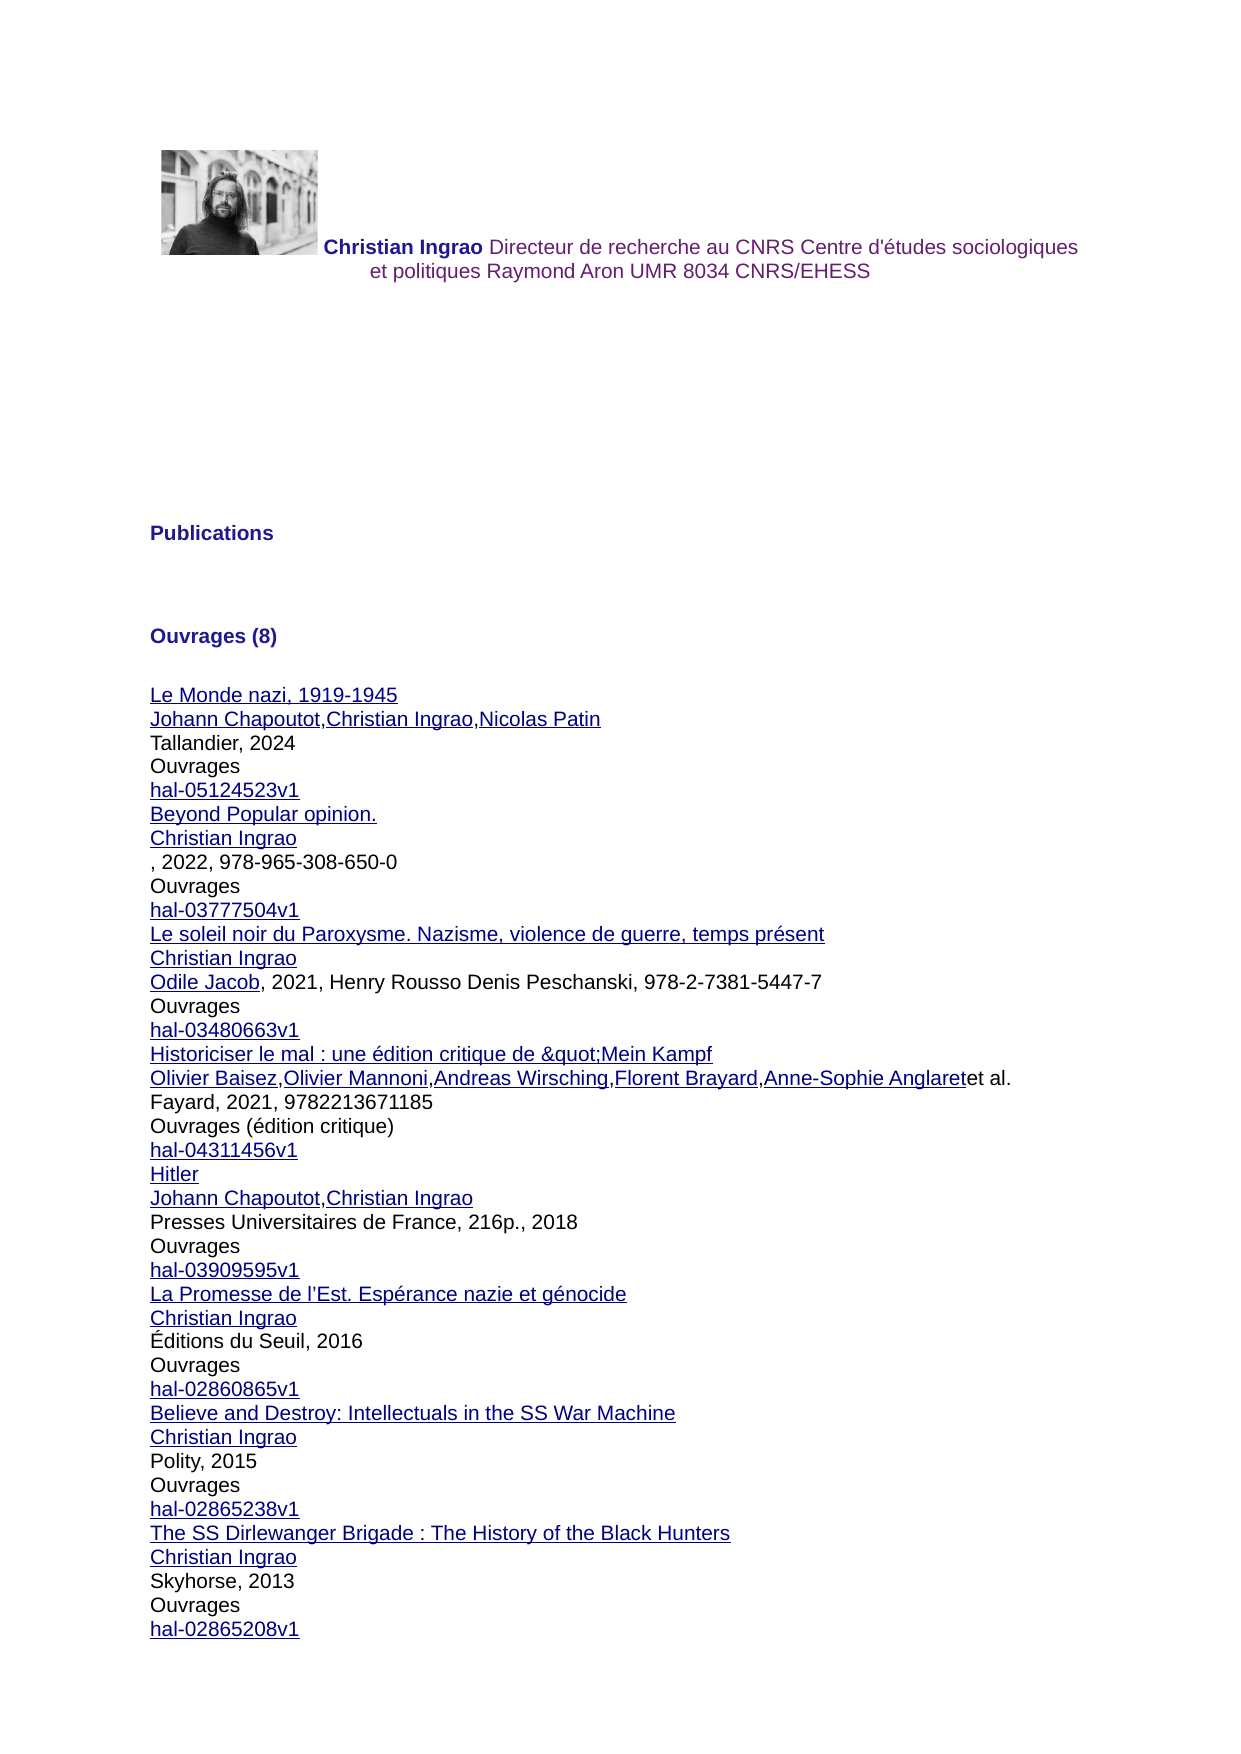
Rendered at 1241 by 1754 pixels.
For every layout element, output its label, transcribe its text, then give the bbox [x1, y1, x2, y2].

picture [161, 150, 318, 255]
table_cell The SS Dirlewanger Brigade : The History of the Black Hunters Christian Ingrao Skyhorse, 2013 Ouvrages hal-02865208v1 [150, 1521, 1090, 1641]
table_cell La Promesse de l’Est. Espérance nazie et génocide Christian Ingrao Éditions du Seuil, 2016 Ouvrages hal-02860865v1 [150, 1281, 1090, 1401]
table_cell Le soleil noir du Paroxysme. Nazisme, violence de guerre, temps présent Christian Ingrao Odile Jacob, 2021, Henry Rousso Denis Peschanski, 978-2-7381-5447-7 Ouvrages hal-03480663v1 [150, 922, 1090, 1042]
table_cell Historiciser le mal : une édition critique de &quot;Mein Kampf Olivier Baisez,Olivier Mannoni,Andreas Wirsching,Florent Brayard,Anne-Sophie Anglaretet al. Fayard, 2021, 9782213671185 Ouvrages (édition critique) hal-04311456v1 [150, 1042, 1090, 1162]
subtitle Christian Ingrao Directeur de recherche au CNRS Centre d'études sociologiques et politiques Raymond Aron UMR 8034 CNRS/EHESS [150, 150, 1090, 282]
table_header Le Monde nazi, 1919-1945 Johann Chapoutot,Christian Ingrao,Nicolas Patin Tallandier, 2024 Ouvrages hal-05124523v1 [150, 683, 1090, 802]
table_cell Beyond Popular opinion. Christian Ingrao , 2022, 978-965-308-650-0 Ouvrages hal-03777504v1 [150, 802, 1090, 922]
subtitle Ouvrages (8) [150, 624, 1090, 648]
subtitle Publications [150, 521, 1090, 545]
table_cell Believe and Destroy: Intellectuals in the SS War Machine Christian Ingrao Polity, 2015 Ouvrages hal-02865238v1 [150, 1401, 1090, 1521]
table_cell Hitler Johann Chapoutot,Christian Ingrao Presses Universitaires de France, 216p., 2018 Ouvrages hal-03909595v1 [150, 1162, 1090, 1281]
